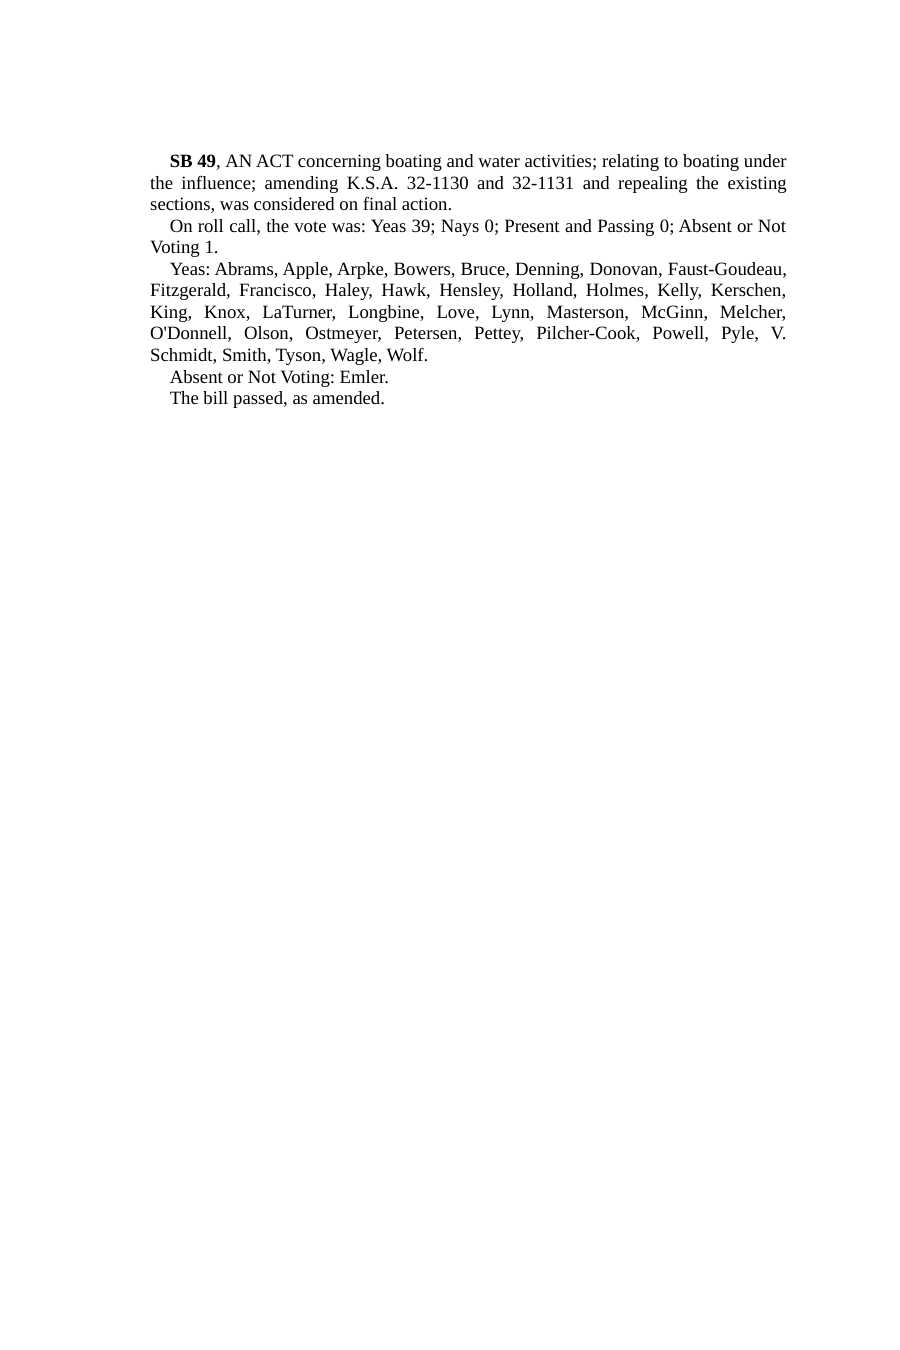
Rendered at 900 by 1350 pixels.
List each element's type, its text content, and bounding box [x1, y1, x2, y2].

text Yeas: Abrams, Apple, Arpke, Bowers, Bruce, Denning, Donovan, Faust-Goudeau, Fitzgerald, Francisco, Haley, Hawk, Hensley, Holland, Holmes, Kelly, Kerschen, King, Knox, LaTurner, Longbine, Love, Lynn, Masterson, McGinn, Melcher, O'Donnell, Olson, Ostmeyer, Petersen, Pettey, Pilcher-Cook, Powell, Pyle, V. Schmidt, Smith, Tyson, Wagle, Wolf. [150, 258, 787, 366]
text On roll call, the vote was: Yeas 39; Nays 0; Present and Passing 0; Absent or Not Voting 1. [150, 215, 787, 258]
text SB 49, AN ACT concerning boating and water activities; relating to boating under the influence; amending K.S.A. 32-1130 and 32-1131 and repealing the existing sections, was considered on final action. [150, 150, 787, 215]
text Absent or Not Voting: Emler. [150, 366, 787, 387]
text The bill passed, as amended. [150, 387, 787, 409]
